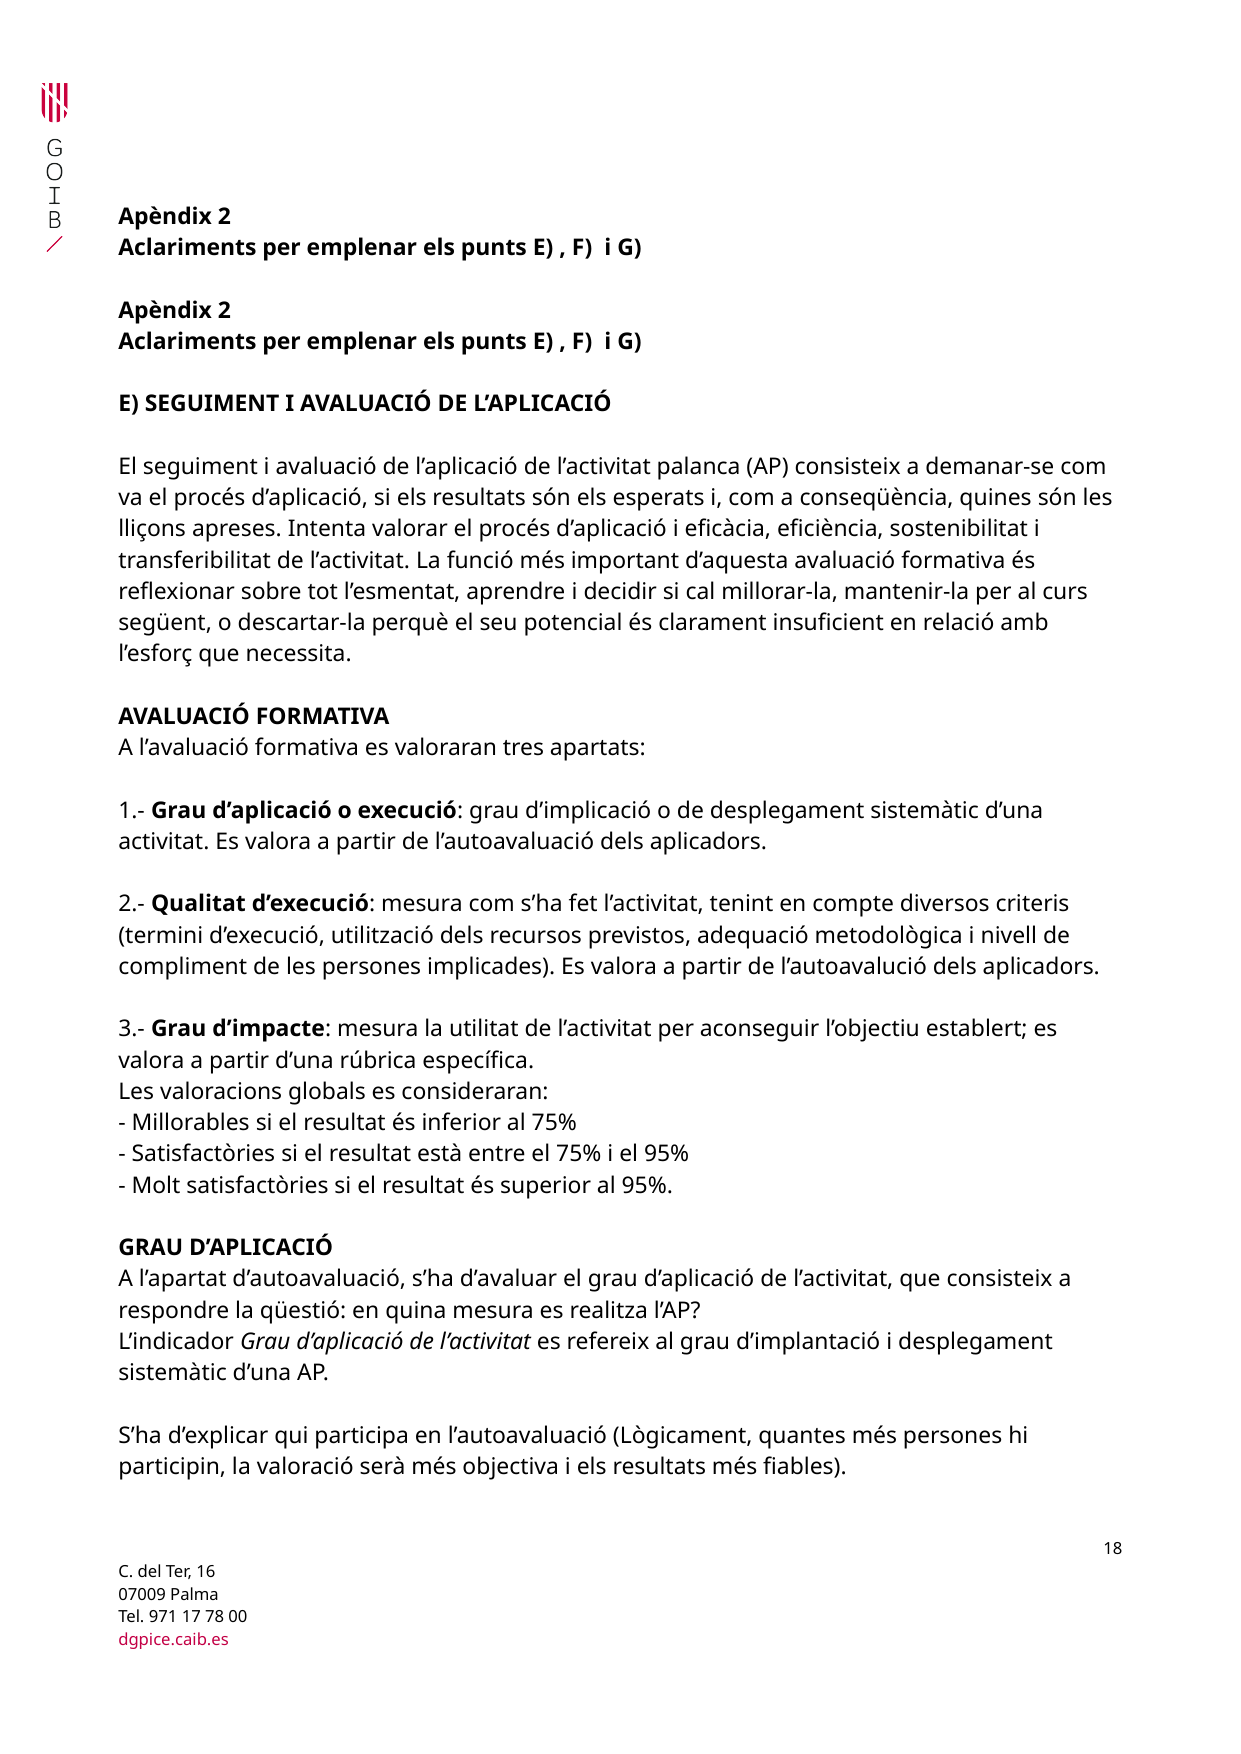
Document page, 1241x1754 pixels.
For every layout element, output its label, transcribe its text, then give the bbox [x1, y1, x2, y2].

text AVALUACIÓ FORMATIVA [118, 700, 1122, 731]
picture [17, 64, 91, 277]
text El seguiment i avaluació de l’aplicació de l’activitat palanca (AP) consisteix a demanar-se com va el procés d’aplicació, si els resultats són els esperats i, com a conseqüència, quines són les lliçons apreses. Intenta valorar el procés d’aplicació i eficàcia, eficiència, sostenibilitat i transferibilitat de l’activitat. La funció més important d’aquesta avaluació formativa és reflexionar sobre tot l’esmentat, aprendre i decidir si cal millorar-la, mantenir-la per al curs següent, o descartar-la perquè el seu potencial és clarament insuficient en relació amb l’esforç que necessita. [118, 450, 1122, 669]
text 2.- Qualitat d’execució: mesura com s’ha fet l’activitat, tenint en compte diversos criteris (termini d’execució, utilització dels recursos previstos, adequació metodològica i nivell de compliment de les persones implicades). Es valora a partir de l’autoavalució dels aplicadors. [118, 887, 1122, 981]
text Les valoracions globals es consideraran: [118, 1075, 1122, 1106]
text S’ha d’explicar qui participa en l’autoavaluació (Lògicament, quantes més persones hi participin, la valoració serà més objectiva i els resultats més fiables). [118, 1419, 1122, 1481]
text GRAU D’APLICACIÓ [118, 1231, 1122, 1262]
text - Molt satisfactòries si el resultat és superior al 95%. [118, 1169, 1122, 1200]
text Apèndix 2 [118, 200, 1122, 231]
text - Satisfactòries si el resultat està entre el 75% i el 95% [118, 1137, 1122, 1169]
text 1.- Grau d’aplicació o execució: grau d’implicació o de desplegament sistemàtic d’una activitat. Es valora a partir de l’autoavaluació dels aplicadors. [118, 794, 1122, 856]
text 3.- Grau d’impacte: mesura la utilitat de l’activitat per aconseguir l’objectiu establert; es valora a partir d’una rúbrica específica. [118, 1012, 1122, 1075]
text A l’apartat d’autoavaluació, s’ha d’avaluar el grau d’aplicació de l’activitat, que consisteix a respondre la qüestió: en quina mesura es realitza l’AP? [118, 1262, 1122, 1325]
text - Millorables si el resultat és inferior al 75% [118, 1106, 1122, 1137]
text A l’avaluació formativa es valoraran tres apartats: [118, 731, 1122, 762]
text Aclariments per emplenar els punts E) , F) i G) [118, 325, 1122, 356]
text Aclariments per emplenar els punts E) , F) i G) [118, 231, 1122, 262]
text Apèndix 2 [118, 294, 1122, 325]
text E) SEGUIMENT I AVALUACIÓ DE L’APLICACIÓ [118, 387, 1122, 419]
text L’indicador Grau d’aplicació de l’activitat es refereix al grau d’implantació i desplegament sistemàtic d’una AP. [118, 1325, 1122, 1387]
